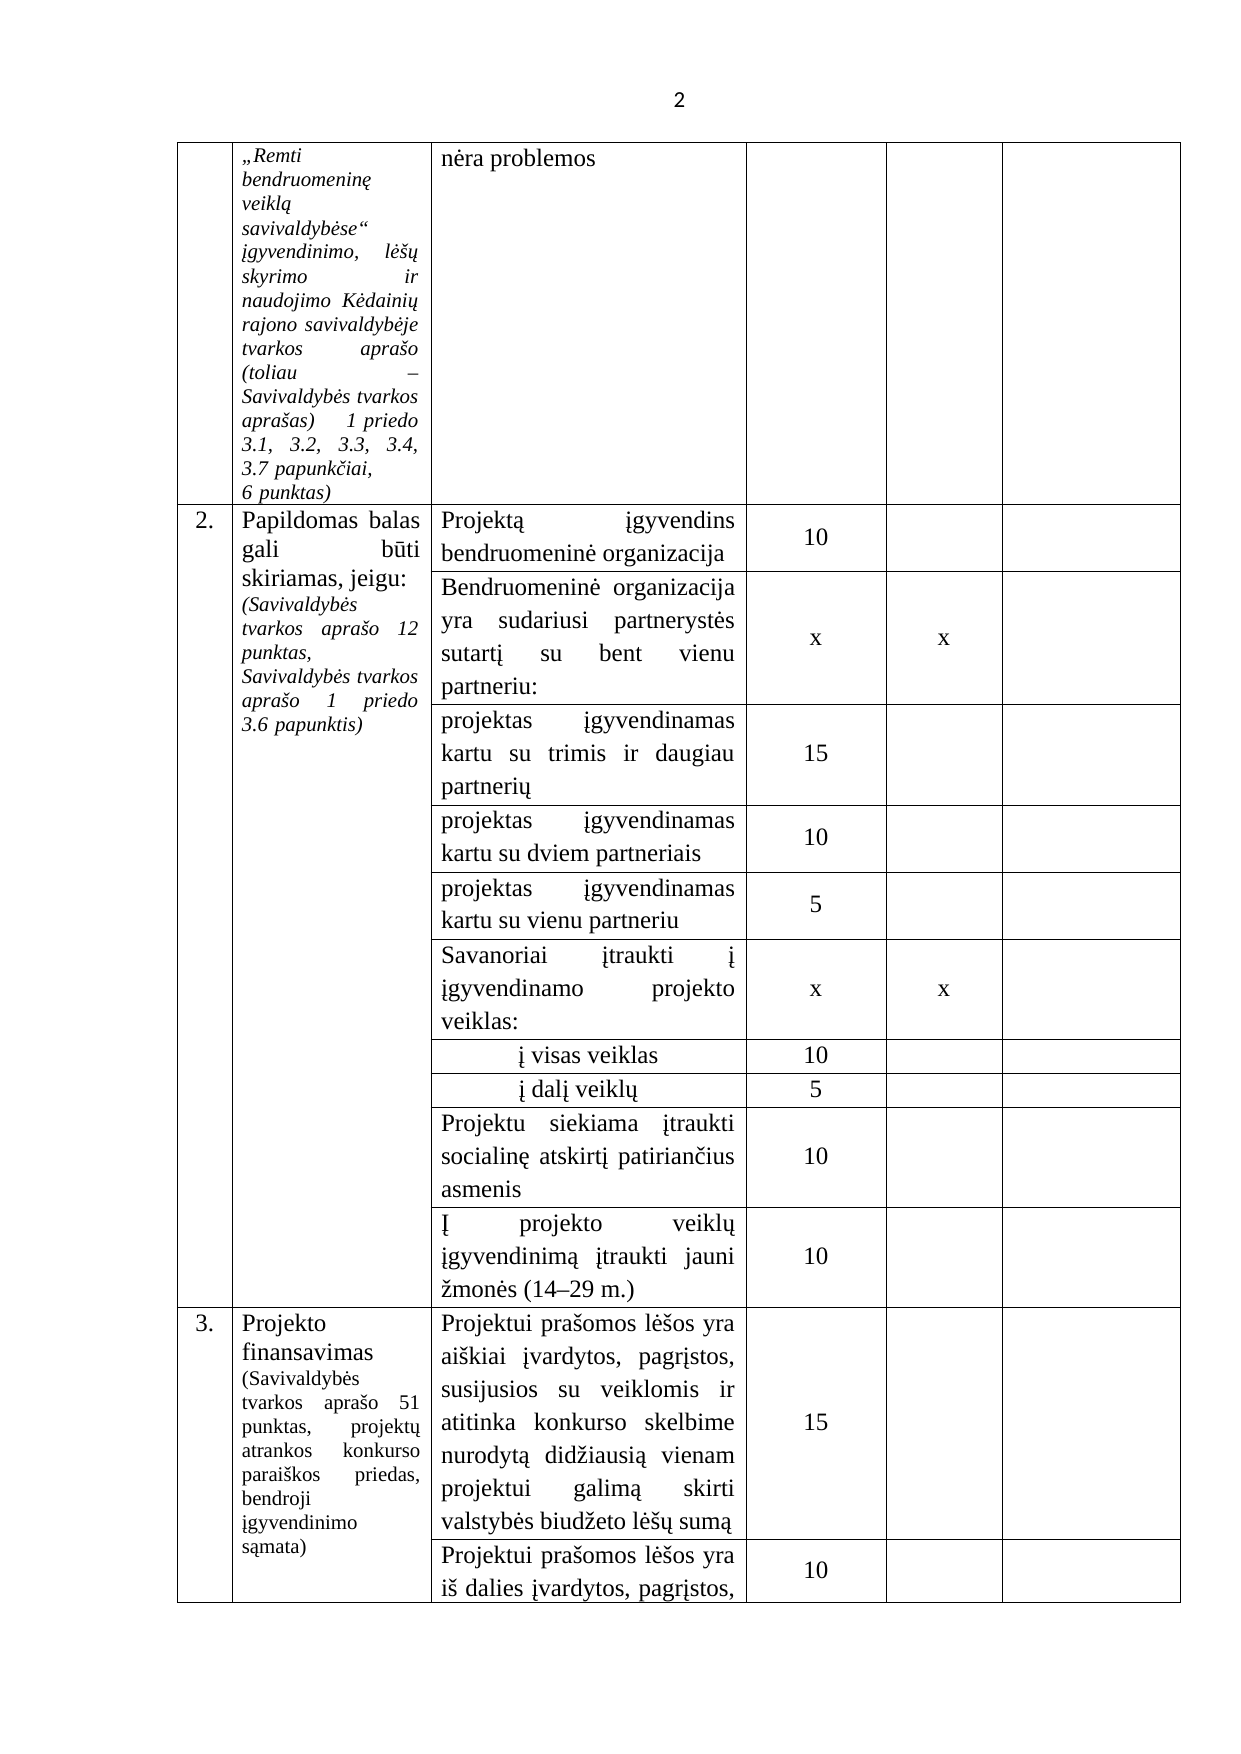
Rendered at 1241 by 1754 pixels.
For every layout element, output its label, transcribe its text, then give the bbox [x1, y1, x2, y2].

table_cell Į projekto veiklų įgyvendinimą įtraukti jauni žmonės (14–29 m.) [432, 1208, 746, 1307]
table_cell 5 [747, 873, 886, 939]
table_cell [887, 505, 1002, 571]
table_cell [887, 873, 1002, 939]
table_cell x [747, 572, 886, 704]
table_cell Projektui prašomos lėšos yra aiškiai įvardytos, pagrįstos, susijusios su veiklomis ir atitinka konkurso skelbime nurodytą didžiausią vienam projektui galimą skirti valstybės biudžeto lėšų sumą [432, 1308, 746, 1539]
table_cell 15 [747, 1308, 886, 1539]
table_cell [1003, 572, 1180, 704]
table_cell [887, 1540, 1002, 1602]
table_cell Papildomas balas gali būti skiriamas, jeigu: (Savivaldybės tvarkos aprašo 12 punktas, Savivaldybės tvarkos aprašo 1 priedo 3.6 papunktis) [233, 505, 431, 1307]
table_cell Projektą įgyvendins bendruomeninė organizacija [432, 505, 746, 571]
table_cell 2. [178, 505, 232, 1307]
table_cell į dalį veiklų [432, 1074, 746, 1107]
table_cell 10 [747, 1540, 886, 1602]
table_cell [887, 705, 1002, 804]
table_cell Bendruomeninė organizacija yra sudariusi partnerystės sutartį su bent vienu partneriu: [432, 572, 746, 704]
table_cell 10 [747, 1208, 886, 1307]
table_cell [1003, 705, 1180, 804]
table_cell [887, 1040, 1002, 1073]
table_cell Savanoriai įtraukti į įgyvendinamo projekto veiklas: [432, 940, 746, 1039]
table_cell [1003, 1074, 1180, 1107]
table_cell 10 [747, 806, 886, 872]
table_cell projektas įgyvendinamas kartu su trimis ir daugiau partnerių [432, 705, 746, 804]
table_cell [887, 1108, 1002, 1207]
table_cell [887, 1208, 1002, 1307]
table_cell projektas įgyvendinamas kartu su vienu partneriu [432, 873, 746, 939]
table_cell [747, 143, 886, 504]
table_cell 10 [747, 1108, 886, 1207]
table_cell x [887, 940, 1002, 1039]
table_cell nėra problemos [432, 143, 746, 504]
table_cell 10 [747, 505, 886, 571]
table_cell „Remti bendruomeninę veiklą savivaldybėse“ įgyvendinimo, lėšų skyrimo ir naudojimo Kėdainių rajono savivaldybėje tvarkos aprašo (toliau – Savivaldybės tvarkos aprašas) 1 priedo 3.1, 3.2, 3.3, 3.4, 3.7 papunkčiai, 6 punktas) [233, 143, 431, 504]
table_cell [887, 143, 1002, 504]
table_cell [1003, 1108, 1180, 1207]
table_cell [887, 1074, 1002, 1107]
table_cell x [887, 572, 1002, 704]
table_cell [887, 1308, 1002, 1539]
table_cell 15 [747, 705, 886, 804]
table_cell [1003, 505, 1180, 571]
table_cell Projekto finansavimas (Savivaldybės tvarkos aprašo 51 punktas, projektų atrankos konkurso paraiškos priedas, bendroji įgyvendinimo sąmata) [233, 1308, 431, 1602]
table_cell [1003, 940, 1180, 1039]
table_cell 10 [747, 1040, 886, 1073]
table_cell [887, 806, 1002, 872]
table_cell Projektu siekiama įtraukti socialinę atskirtį patiriančius asmenis [432, 1108, 746, 1207]
table_cell į visas veiklas [432, 1040, 746, 1073]
table_cell x [747, 940, 886, 1039]
table_cell Projektui prašomos lėšos yra iš dalies įvardytos, pagrįstos, [432, 1540, 746, 1602]
table_cell [1003, 873, 1180, 939]
table_cell 3. [178, 1308, 232, 1602]
table_cell [1003, 1308, 1180, 1539]
table_cell [1003, 143, 1180, 504]
table_cell 5 [747, 1074, 886, 1107]
table_cell [178, 143, 232, 504]
table_cell [1003, 1208, 1180, 1307]
table_cell [1003, 806, 1180, 872]
table_cell [1003, 1540, 1180, 1602]
table_cell projektas įgyvendinamas kartu su dviem partneriais [432, 806, 746, 872]
table_cell [1003, 1040, 1180, 1073]
